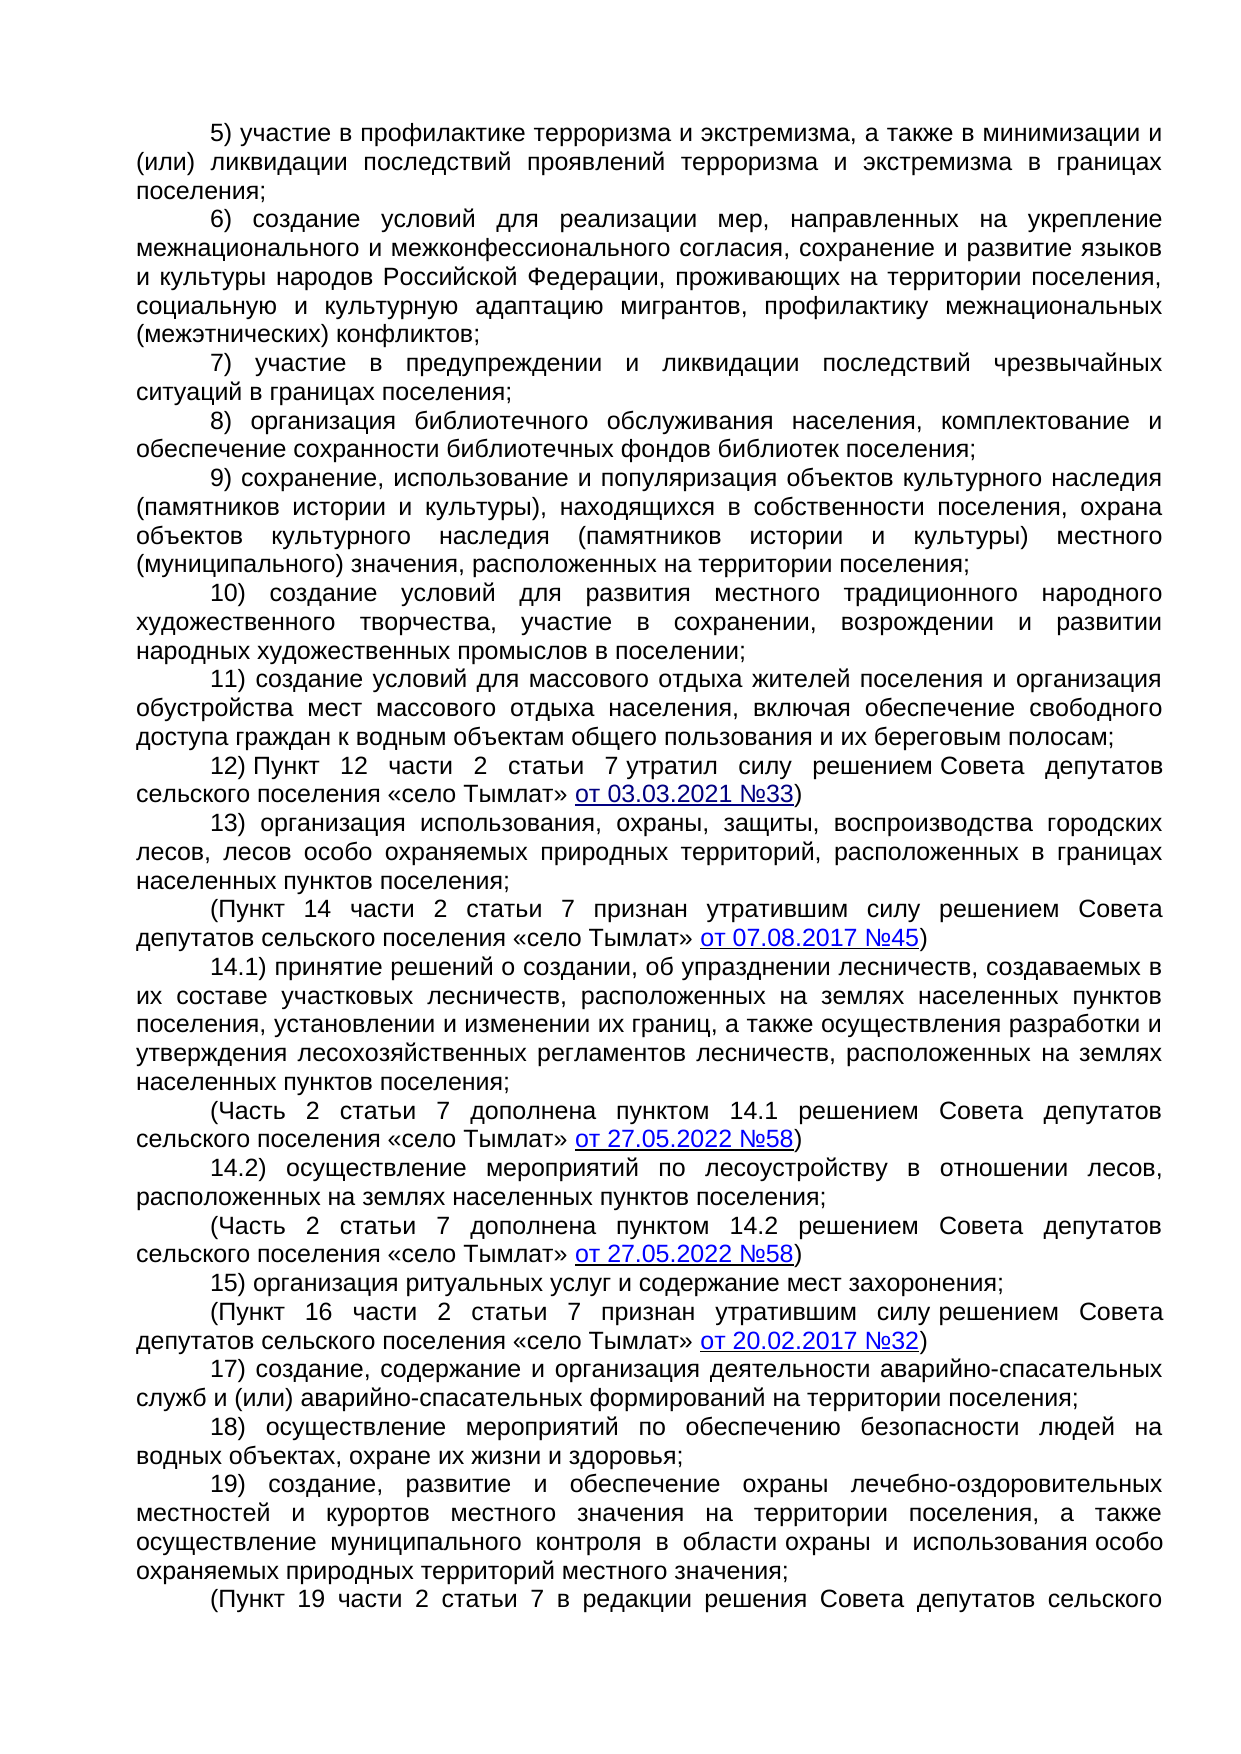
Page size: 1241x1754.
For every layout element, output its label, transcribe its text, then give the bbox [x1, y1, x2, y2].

text 7) участие в предупреждении и ликвидации последствий чрезвычайных ситуаций в границах поселения; [136, 348, 1163, 406]
text 11) создание условий для массового отдыха жителей поселения и организация обустройства мест массового отдыха населения, включая обеспечение свободного доступа граждан к водным объектам общего пользования и их береговым полосам; [136, 664, 1163, 751]
text (Пункт 14 части 2 статьи 7 признан утратившим силу решением Совета депутатов сельского поселения «село Тымлат» от 07.08.2017 №45) [136, 894, 1163, 952]
text 15) организация ритуальных услуг и содержание мест захоронения; [136, 1268, 1163, 1297]
text 14.2) осуществление мероприятий по лесоустройству в отношении лесов, расположенных на землях населенных пунктов поселения; [136, 1153, 1163, 1211]
text (Часть 2 статьи 7 дополнена пунктом 14.1 решением Совета депутатов сельского поселения «село Тымлат» от 27.05.2022 №58) [136, 1096, 1163, 1153]
text (Часть 2 статьи 7 дополнена пунктом 14.2 решением Совета депутатов сельского поселения «село Тымлат» от 27.05.2022 №58) [136, 1211, 1163, 1268]
text 10) создание условий для развития местного традиционного народного художественного творчества, участие в сохранении, возрождении и развитии народных художественных промыслов в поселении; [136, 578, 1163, 664]
text 19) создание, развитие и обеспечение охраны лечебно-оздоровительных местностей и курортов местного значения на территории поселения, а также осуществление муниципального контроля в области охраны и использования особо охраняемых природных территорий местного значения; [136, 1469, 1163, 1584]
text 6) создание условий для реализации мер, направленных на укрепление межнационального и межконфессионального согласия, сохранение и развитие языков и культуры народов Российской Федерации, проживающих на территории поселения, социальную и культурную адаптацию мигрантов, профилактику межнациональных (межэтнических) конфликтов; [136, 204, 1163, 348]
text (Пункт 19 части 2 статьи 7 в редакции решения Совета депутатов сельского [136, 1584, 1163, 1613]
text 5) участие в профилактике терроризма и экстремизма, а также в минимизации и (или) ликвидации последствий проявлений терроризма и экстремизма в границах поселения; [136, 118, 1163, 204]
text 12) Пункт 12 части 2 статьи 7 утратил силу решением Совета депутатов сельского поселения «село Тымлат» от 03.03.2021 №33) [136, 751, 1163, 808]
text 18) осуществление мероприятий по обеспечению безопасности людей на водных объектах, охране их жизни и здоровья; [136, 1412, 1163, 1469]
text 13) организация использования, охраны, защиты, воспроизводства городских лесов, лесов особо охраняемых природных территорий, расположенных в границах населенных пунктов поселения; [136, 808, 1163, 894]
text 8) организация библиотечного обслуживания населения, комплектование и обеспечение сохранности библиотечных фондов библиотек поселения; [136, 406, 1163, 463]
text 9) сохранение, использование и популяризация объектов культурного наследия (памятников истории и культуры), находящихся в собственности поселения, охрана объектов культурного наследия (памятников истории и культуры) местного (муниципального) значения, расположенных на территории поселения; [136, 463, 1163, 578]
text (Пункт 16 части 2 статьи 7 признан утратившим силу решением Совета депутатов сельского поселения «село Тымлат» от 20.02.2017 №32) [136, 1297, 1163, 1354]
text 14.1) принятие решений о создании, об упразднении лесничеств, создаваемых в их составе участковых лесничеств, расположенных на землях населенных пунктов поселения, установлении и изменении их границ, а также осуществления разработки и утверждения лесохозяйственных регламентов лесничеств, расположенных на землях населенных пунктов поселения; [136, 952, 1163, 1096]
text 17) создание, содержание и организация деятельности аварийно-спасательных служб и (или) аварийно-спасательных формирований на территории поселения; [136, 1354, 1163, 1412]
